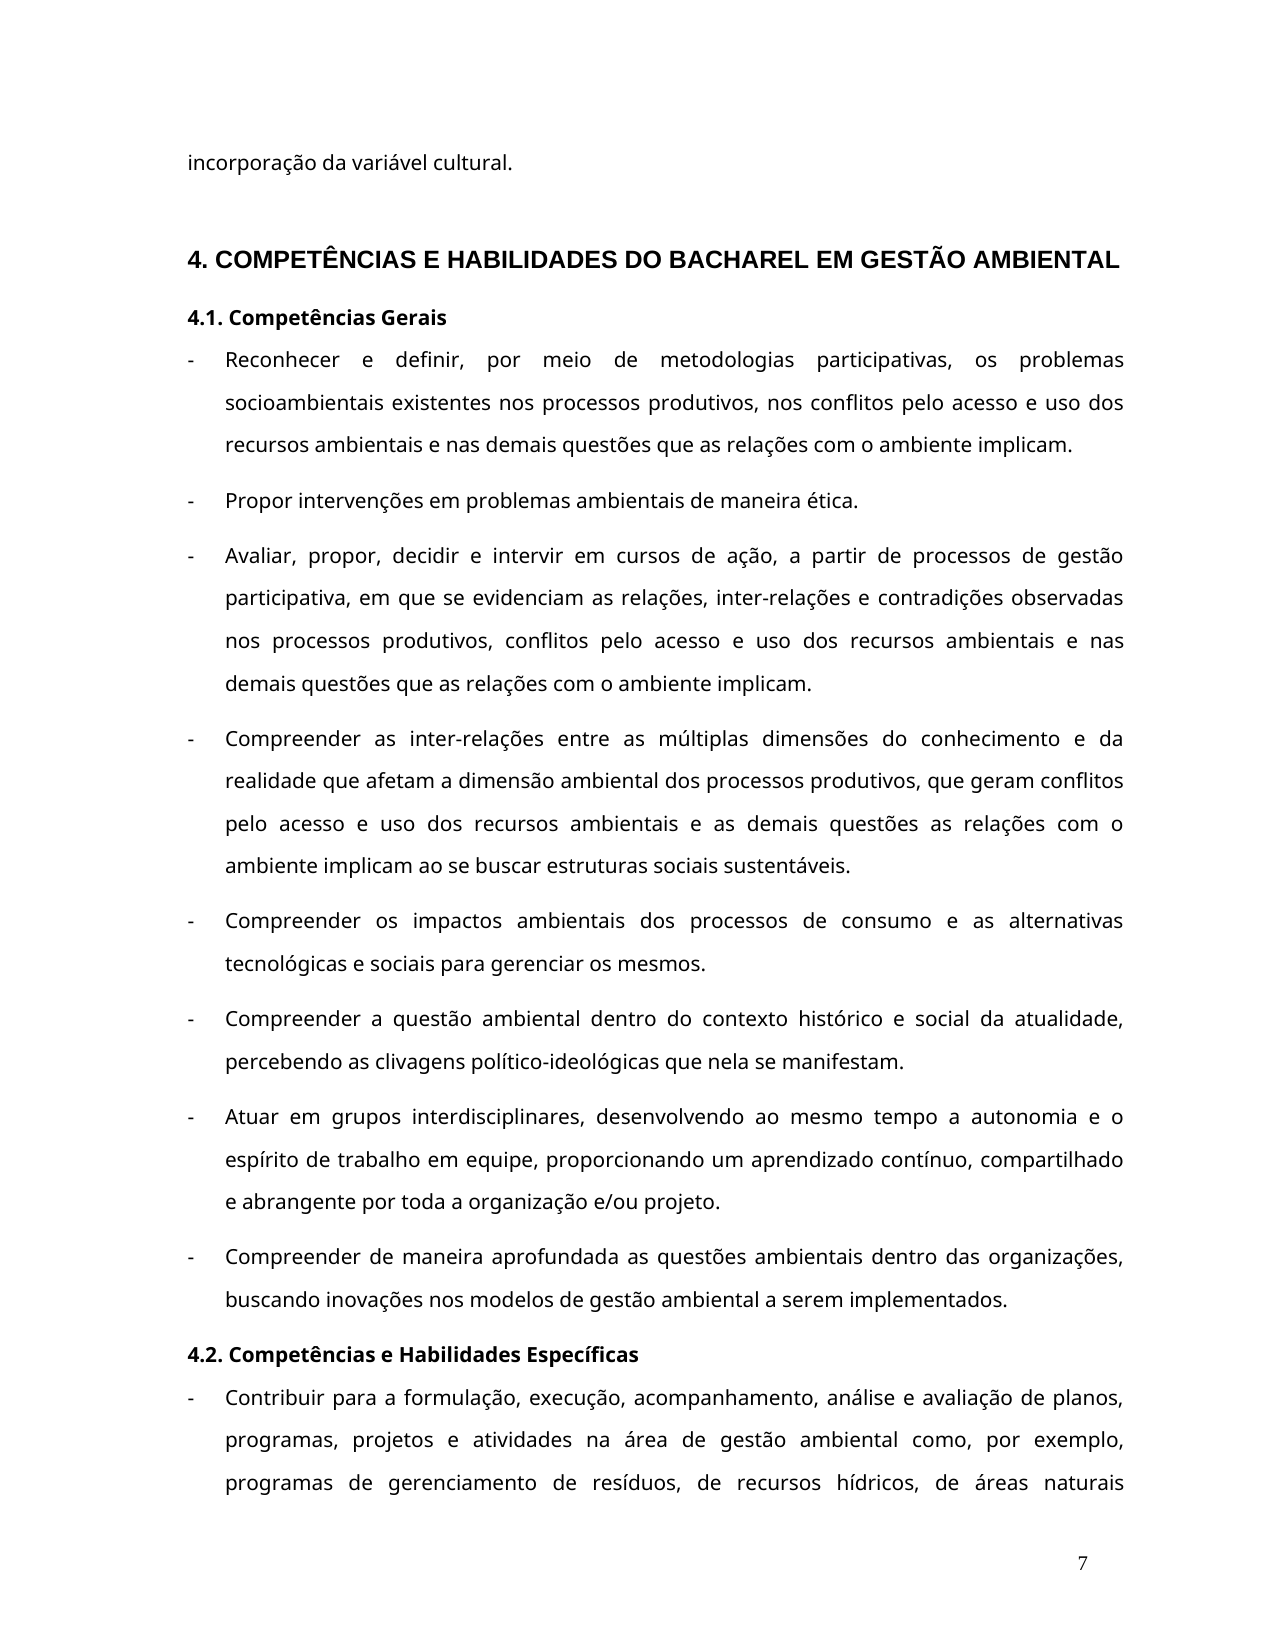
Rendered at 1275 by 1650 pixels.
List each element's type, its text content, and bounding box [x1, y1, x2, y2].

subtitle 4. COMPETÊNCIAS E HABILIDADES DO BACHAREL EM GESTÃO AMBIENTAL [187, 245, 1125, 274]
subtitle 4.1. Competências Gerais [187, 303, 1125, 331]
text incorporação da variável cultural. [187, 148, 1125, 176]
list Reconhecer e definir, por meio de metodologias participativas, os problemas socioambientais existentes nos processos produtivos, nos conflitos pelo acesso e uso dos recursos ambientais e nas demais questões que as relações com o ambiente implicam. [187, 345, 1125, 459]
list Compreender as inter-relações entre as múltiplas dimensões do conhecimento e da realidade que afetam a dimensão ambiental dos processos produtivos, que geram conflitos pelo acesso e uso dos recursos ambientais e as demais questões as relações com o ambiente implicam ao se buscar estruturas sociais sustentáveis. [187, 724, 1125, 880]
subtitle 4.2. Competências e Habilidades Específicas [187, 1340, 1125, 1368]
list Compreender a questão ambiental dentro do contexto histórico e social da atualidade, percebendo as clivagens político-ideológicas que nela se manifestam. [187, 1004, 1125, 1075]
list Compreender os impactos ambientais dos processos de consumo e as alternativas tecnológicas e sociais para gerenciar os mesmos. [187, 907, 1125, 978]
list Avaliar, propor, decidir e intervir em cursos de ação, a partir de processos de gestão participativa, em que se evidenciam as relações, inter-relações e contradições observadas nos processos produtivos, conflitos pelo acesso e uso dos recursos ambientais e nas demais questões que as relações com o ambiente implicam. [187, 541, 1125, 697]
list Compreender de maneira aprofundada as questões ambientais dentro das organizações, buscando inovações nos modelos de gestão ambiental a serem implementados. [187, 1242, 1125, 1313]
list Propor intervenções em problemas ambientais de maneira ética. [187, 486, 1125, 514]
list Contribuir para a formulação, execução, acompanhamento, análise e avaliação de planos, programas, projetos e atividades na área de gestão ambiental como, por exemplo, programas de gerenciamento de resíduos, de recursos hídricos, de áreas naturais [187, 1383, 1125, 1496]
list Atuar em grupos interdisciplinares, desenvolvendo ao mesmo tempo a autonomia e o espírito de trabalho em equipe, proporcionando um aprendizado contínuo, compartilhado e abrangente por toda a organização e/ou projeto. [187, 1102, 1125, 1216]
